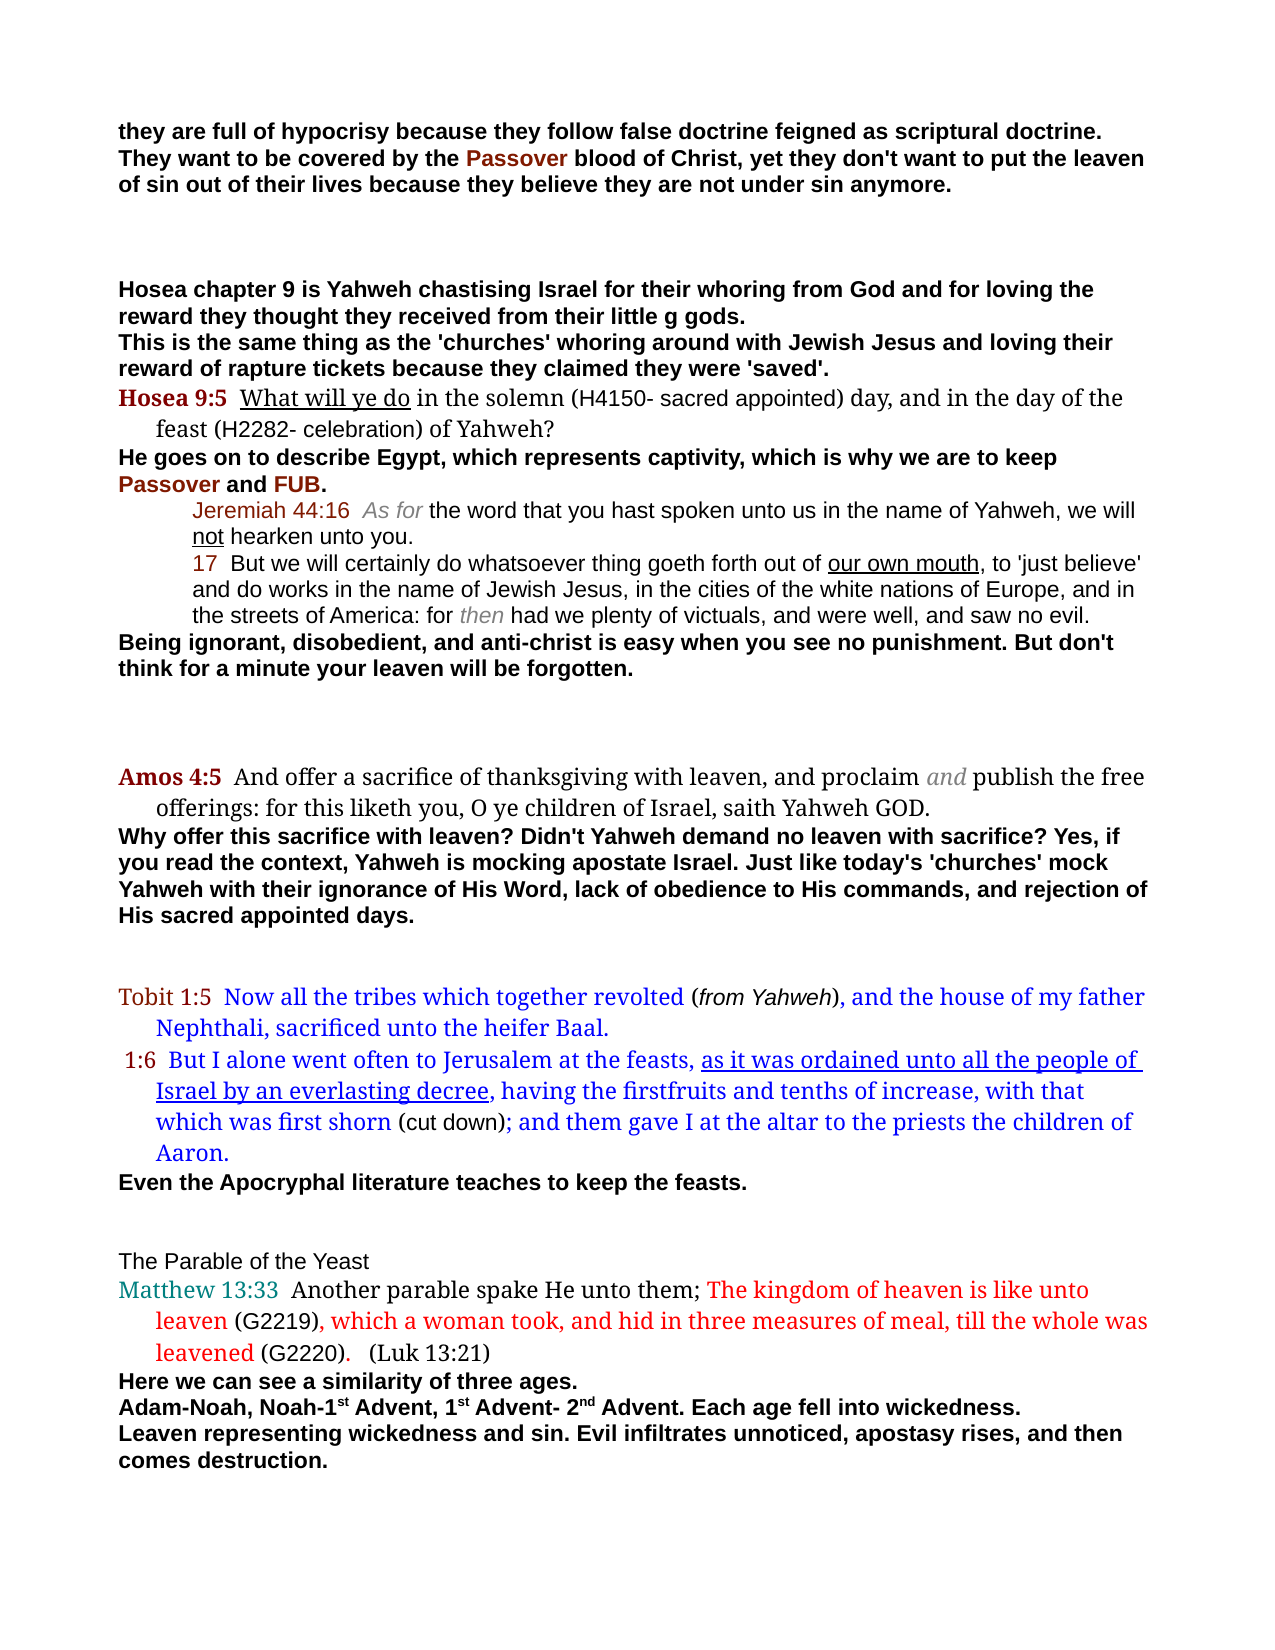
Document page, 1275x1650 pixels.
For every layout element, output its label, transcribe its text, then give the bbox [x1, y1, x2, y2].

text He goes on to describe Egypt, which represents captivity, which is why we are to keep Passover and FUB. [118, 444, 1157, 497]
text 1:6 But I alone went often to Jerusalem at the feasts, as it was ordained unto all the people of Israel by an everlasting decree, having the firstfruits and tenths of increase, with that which was first shorn (cut down); and them gave I at the altar to the priests the children of Aaron. [118, 1043, 1157, 1168]
text Hosea chapter 9 is Yahweh chastising Israel for their whoring from God and for loving the reward they thought they received from their little g gods. [118, 276, 1157, 329]
text Being ignorant, disobedient, and anti-christ is easy when you see no punishment. But don't think for a minute your leaven will be forgotten. [118, 629, 1157, 681]
text 17 But we will certainly do whatsoever thing goeth forth out of our own mouth, to 'just believe' and do works in the name of Jewish Jesus, in the cities of the white nations of Europe, and in the streets of America: for then had we plenty of victuals, and were well, and saw no evil. [192, 549, 1157, 629]
text Amos 4:5 And offer a sacrifice of thanksgiving with leaven, and proclaim and publish the free offerings: for this liketh you, O ye children of Israel, saith Yahweh GOD. [118, 760, 1157, 823]
text Leaven representing wickedness and sin. Evil infiltrates unnoticed, apostasy rises, and then comes destruction. [118, 1420, 1157, 1473]
text Here we can see a similarity of three ages. [118, 1368, 1157, 1394]
text Adam-Noah, Noah-1st Advent, 1st Advent- 2nd Advent. Each age fell into wickedness. [118, 1394, 1157, 1420]
text Hosea 9:5 What will ye do in the solemn (H4150- sacred appointed) day, and in the day of the feast (H2282- celebration) of Yahweh? [118, 382, 1157, 444]
text Matthew 13:33 Another parable spake He unto them; The kingdom of heaven is like unto leaven (G2219), which a woman took, and hid in three measures of meal, till the whole was leavened (G2220). (Luk 13:21) [118, 1274, 1157, 1368]
text Even the Apocryphal literature teaches to keep the feasts. [118, 1168, 1157, 1195]
text They want to be covered by the Passover blood of Christ, yet they don't want to put the leaven of sin out of their lives because they believe they are not under sin anymore. [118, 144, 1157, 197]
text Jeremiah 44:16 As for the word that you hast spoken unto us in the name of Yahweh, we will not hearken unto you. [192, 497, 1157, 549]
text The Parable of the Yeast [118, 1248, 1157, 1274]
text This is the same thing as the 'churches' whoring around with Jewish Jesus and loving their reward of rapture tickets because they claimed they were 'saved'. [118, 329, 1157, 382]
text Tobit 1:5 Now all the tribes which together revolted (from Yahweh), and the house of my father Nephthali, sacrificed unto the heifer Baal. [118, 981, 1157, 1043]
text they are full of hypocrisy because they follow false doctrine feigned as scriptural doctrine. [118, 118, 1157, 144]
text Why offer this sacrifice with leaven? Didn't Yahweh demand no leaven with sacrifice? Yes, if you read the context, Yahweh is mocking apostate Israel. Just like today's 'churches' mock Yahweh with their ignorance of His Word, lack of obedience to His commands, and rejection of His sacred appointed days. [118, 823, 1157, 928]
